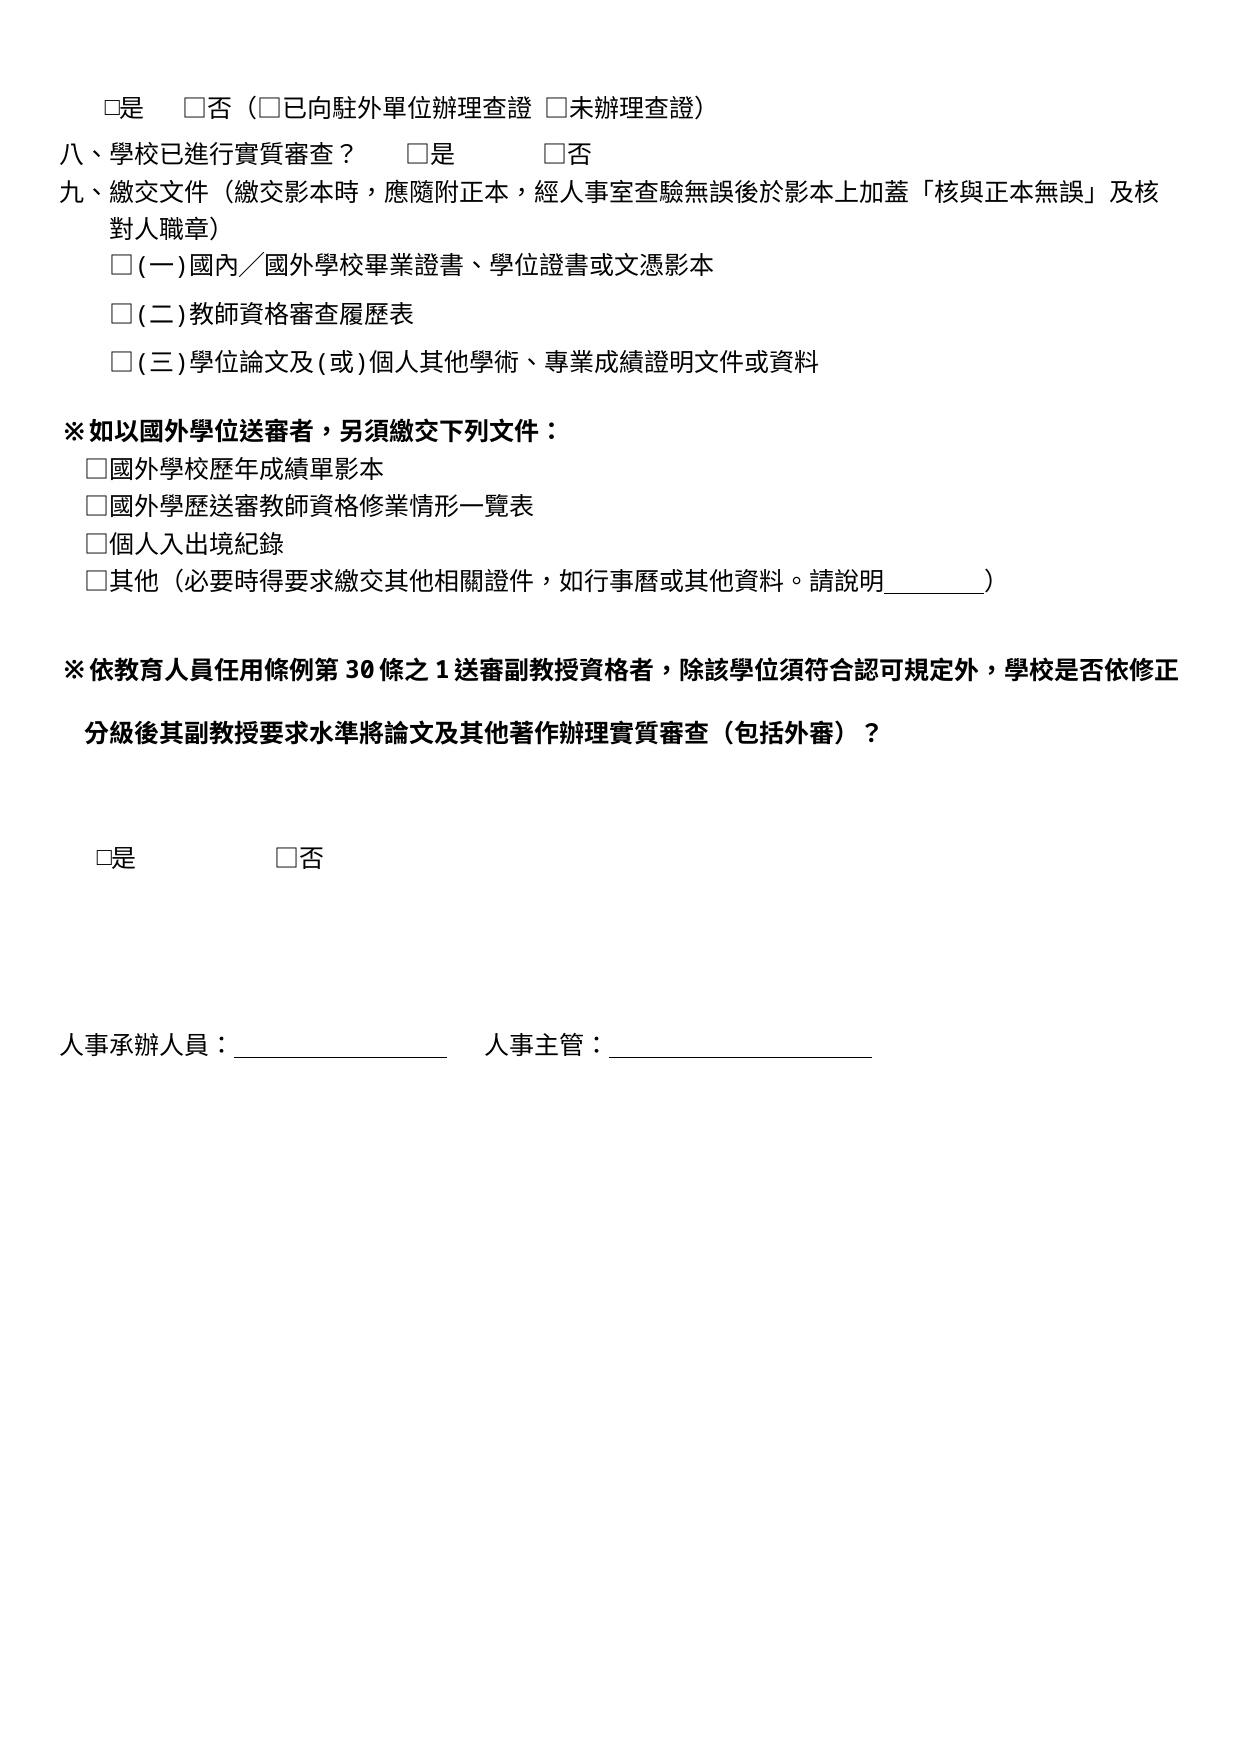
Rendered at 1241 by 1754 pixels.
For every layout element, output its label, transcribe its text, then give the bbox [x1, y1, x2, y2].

text □(一)國內╱國外學校畢業證書、學位證書或文憑影本 [59, 245, 1181, 282]
text □其他（必要時得要求繳交其他相關證件，如行事曆或其他資料。請說明 ） [59, 560, 1181, 598]
text 八、學校已進行實質審查？ □是 □否 [59, 134, 1181, 171]
text □個人入出境紀錄 [59, 523, 1181, 560]
text □(二)教師資格審查履歷表 [59, 294, 1181, 330]
text ※如以國外學位送審者，另須繳交下列文件： [59, 410, 1181, 448]
text □是 □否 [84, 814, 1181, 877]
text □(三)學位論文及(或)個人其他學術、專業成績證明文件或資料 [59, 343, 1181, 379]
text □國外學歷送審教師資格修業情形一覽表 [59, 485, 1181, 523]
text 九、繳交文件（繳交影本時，應隨附正本，經人事室查驗無誤後於影本上加蓋「核與正本無誤」及核對人職章） [59, 173, 1181, 245]
text 人事承辦人員： 人事主管： [59, 1002, 1181, 1064]
text □國外學校歷年成績單影本 [59, 448, 1181, 485]
text □是 □否（□已向駐外單位辦理查證 □未辦理查證） [104, 64, 1181, 127]
text ※依教育人員任用條例第30條之1送審副教授資格者，除該學位須符合認可規定外，學校是否依修正分級後其副教授要求水準將論文及其他著作辦理實質審查（包括外審）？ [59, 627, 1181, 752]
